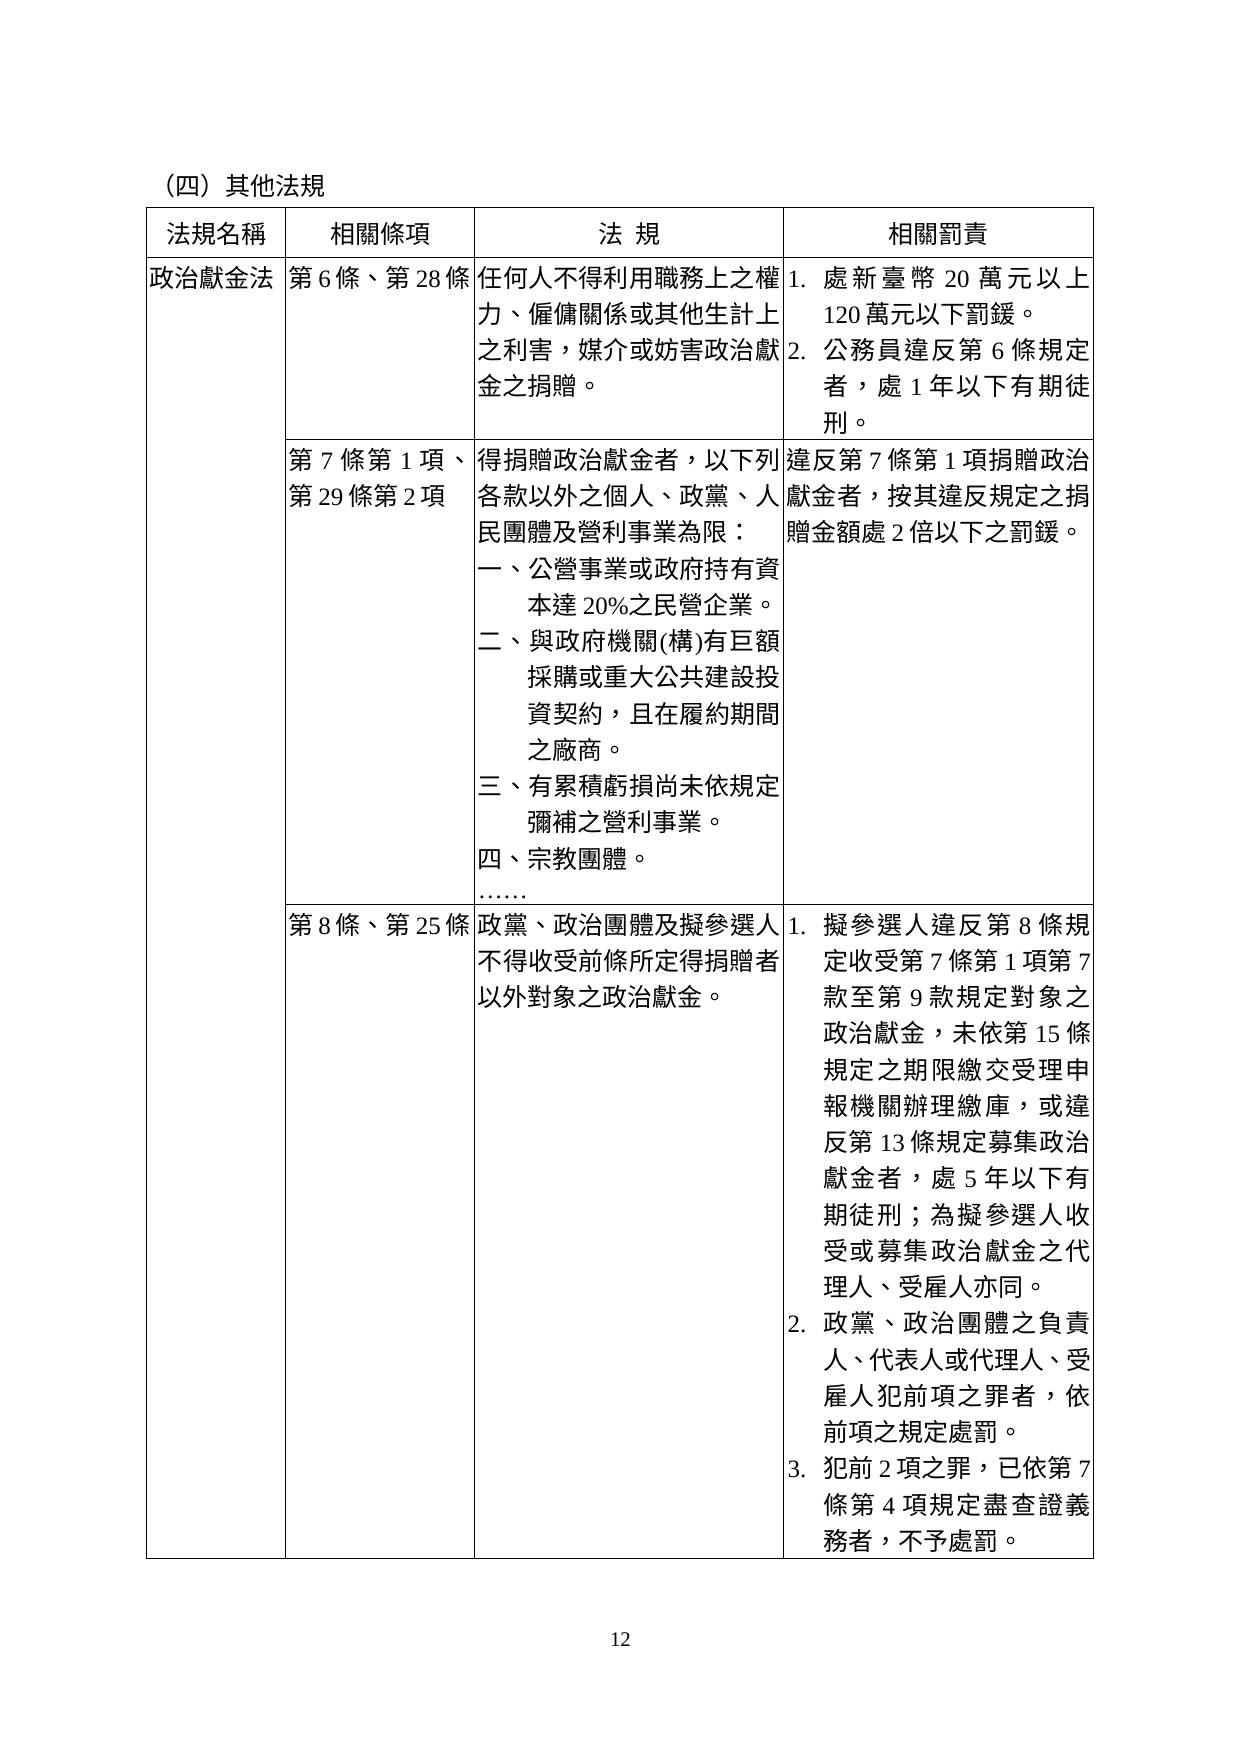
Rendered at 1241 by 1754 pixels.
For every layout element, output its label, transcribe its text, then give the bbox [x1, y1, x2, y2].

table_cell 處新臺幣20萬元以上120萬元以下罰鍰。 公務員違反第6條規定者，處1年以下有期徒刑。 [784, 258, 1093, 439]
table_cell 擬參選人違反第8條規定收受第7條第1項第7款至第9款規定對象之政治獻金，未依第15條規定之期限繳交受理申報機關辦理繳庫，或違反第13條規定募集政治獻金者，處5年以下有期徒刑；為擬參選人收受或募集政治獻金之代理人、受雇人亦同。 政黨、政治團體之負責人、代表人或代理人、受雇人犯前項之罪者，依前項之規定處罰。 犯前2項之罪，已依第7條第4項規定盡查證義務者，不予處罰。 [784, 905, 1093, 1558]
table_header 相關條項 [286, 208, 474, 257]
table_cell 第6條、第28條 [286, 258, 474, 439]
table_cell 任何人不得利用職務上之權力、僱傭關係或其他生計上之利害，媒介或妨害政治獻金之捐贈。 [475, 258, 783, 439]
table_header 法 規 [475, 208, 783, 257]
table_cell 第7條第1項、第29條第2項 [286, 440, 474, 904]
table_cell 政治獻金法 [147, 258, 285, 1558]
text （四）其他法規 [150, 150, 1090, 207]
table_cell 政黨、政治團體及擬參選人不得收受前條所定得捐贈者以外對象之政治獻金。 [475, 905, 783, 1558]
table_cell 第8條、第25條 [286, 905, 474, 1558]
table_header 相關罰責 [784, 208, 1093, 257]
table_header 法規名稱 [147, 208, 285, 257]
table_cell 違反第7條第1項捐贈政治獻金者，按其違反規定之捐贈金額處2倍以下之罰鍰。 [784, 440, 1093, 904]
table_cell 得捐贈政治獻金者，以下列各款以外之個人、政黨、人民團體及營利事業為限： 一、公營事業或政府持有資本達20%之民營企業。 二、與政府機關(構)有巨額採購或重大公共建設投資契約，且在履約期間之廠商。 三、有累積虧損尚未依規定彌補之營利事業。 四、宗教團體。 …… [475, 440, 783, 904]
